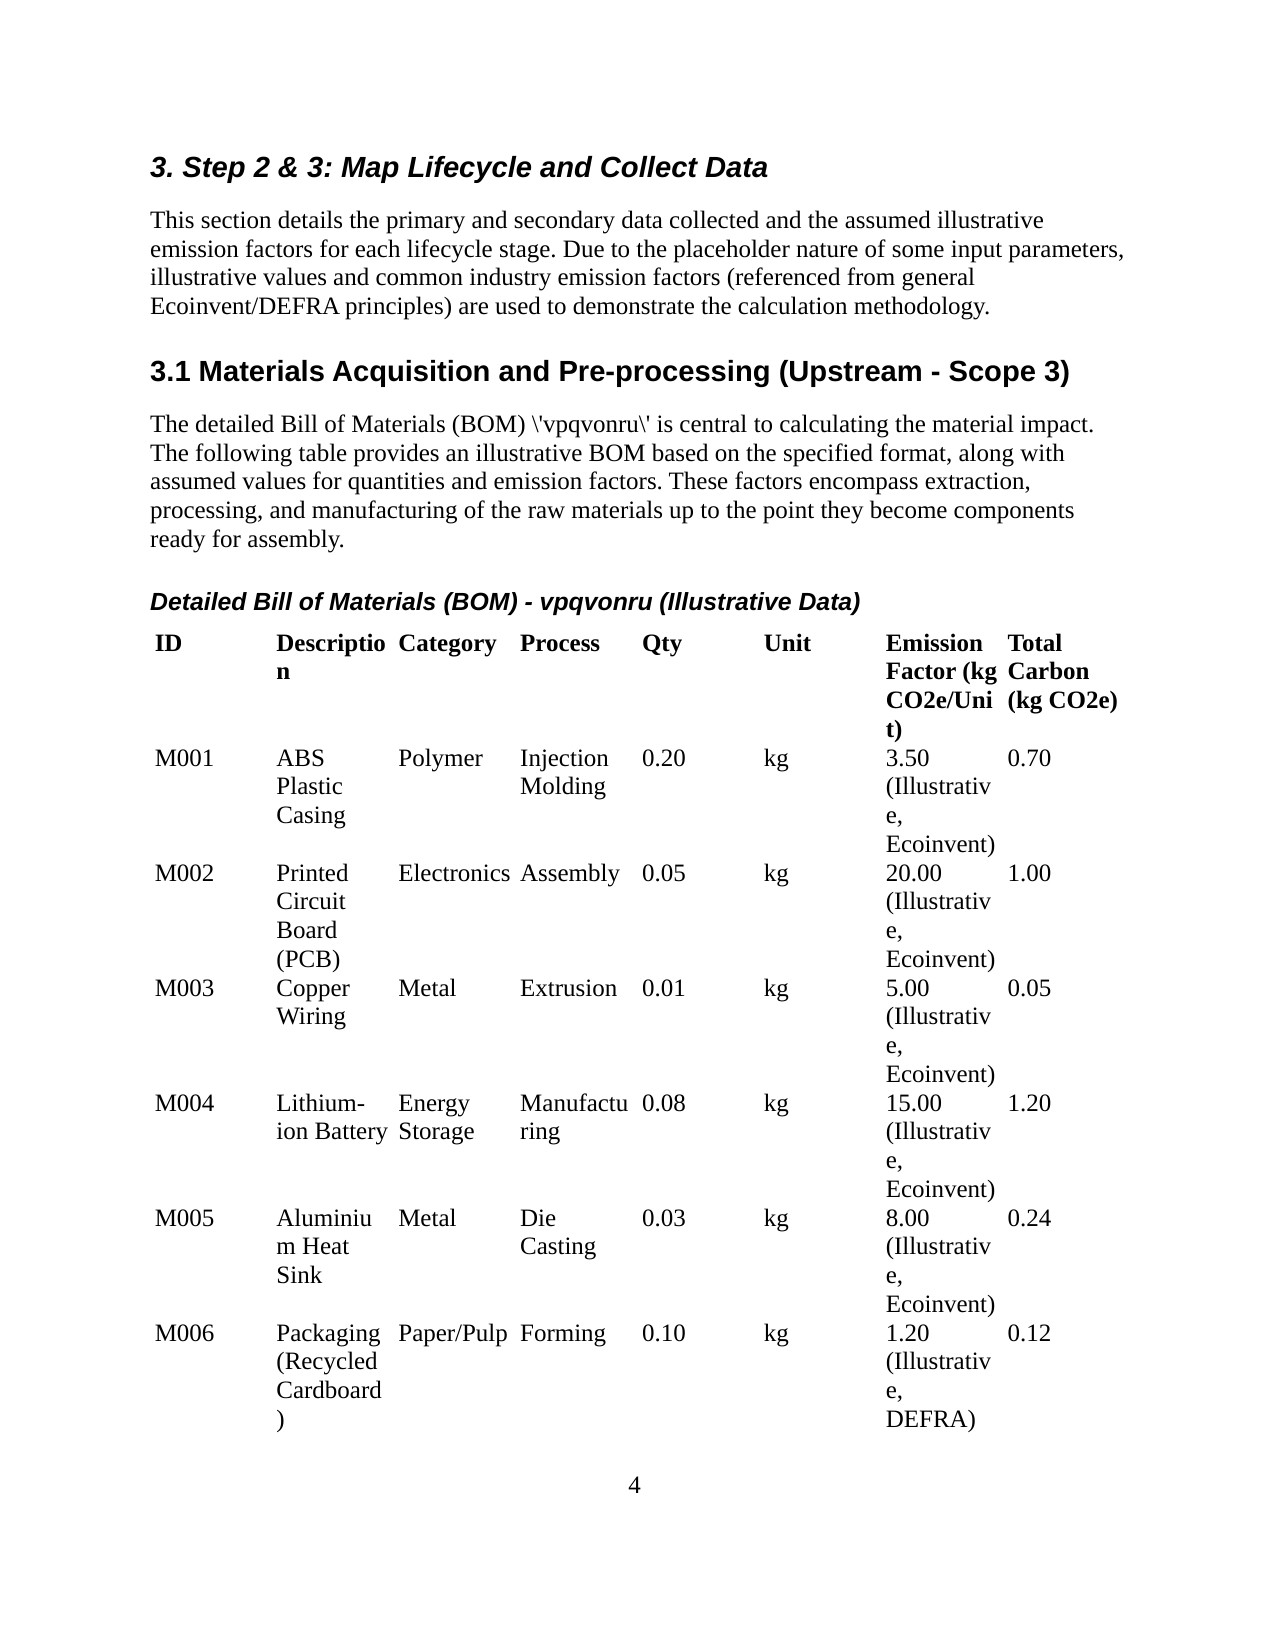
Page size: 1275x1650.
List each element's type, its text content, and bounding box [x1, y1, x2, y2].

table_cell 1.20 [1003, 1088, 1125, 1203]
table_cell Extrusion [516, 973, 637, 1088]
table_cell 8.00 (Illustrative, Ecoinvent) [881, 1203, 1003, 1318]
table_cell 0.24 [1003, 1203, 1125, 1318]
table_cell 0.05 [1003, 973, 1125, 1088]
table_header ID [150, 628, 272, 743]
subtitle 3.1 Materials Acquisition and Pre-processing (Upstream - Scope 3) [150, 354, 1125, 387]
table_cell 0.70 [1003, 743, 1125, 858]
table_cell kg [759, 973, 881, 1088]
table_cell Packaging (Recycled Cardboard) [272, 1318, 394, 1433]
table_header Process [516, 628, 637, 743]
table_cell kg [759, 858, 881, 973]
table_cell 0.08 [638, 1088, 759, 1203]
table_cell M001 [150, 743, 272, 858]
table_cell Metal [394, 1203, 516, 1318]
table_header Description [272, 628, 394, 743]
table_cell 1.20 (Illustrative, DEFRA) [881, 1318, 1003, 1433]
text This section details the primary and secondary data collected and the assumed illustrative emission factors for each lifecycle stage. Due to the placeholder nature of some input parameters, illustrative values and common industry emission factors (referenced from general Ecoinvent/DEFRA principles) are used to demonstrate the calculation methodology. [150, 205, 1125, 320]
table_cell M003 [150, 973, 272, 1088]
table_cell M005 [150, 1203, 272, 1318]
table_cell ABS Plastic Casing [272, 743, 394, 858]
table_header Unit [759, 628, 881, 743]
subtitle Detailed Bill of Materials (BOM) - vpqvonru (Illustrative Data) [150, 587, 1125, 615]
table_cell Printed Circuit Board (PCB) [272, 858, 394, 973]
table_cell Paper/Pulp [394, 1318, 516, 1433]
table_cell Assembly [516, 858, 637, 973]
table_cell Lithium-ion Battery [272, 1088, 394, 1203]
table_cell kg [759, 743, 881, 858]
table_cell Injection Molding [516, 743, 637, 858]
table_cell Polymer [394, 743, 516, 858]
table_cell 1.00 [1003, 858, 1125, 973]
table_cell 15.00 (Illustrative, Ecoinvent) [881, 1088, 1003, 1203]
table_header Emission Factor (kg CO2e/Unit) [881, 628, 1003, 743]
table_cell 5.00 (Illustrative, Ecoinvent) [881, 973, 1003, 1088]
table_cell 0.10 [638, 1318, 759, 1433]
table_cell Die Casting [516, 1203, 637, 1318]
table_cell 0.05 [638, 858, 759, 973]
subtitle 3. Step 2 & 3: Map Lifecycle and Collect Data [150, 150, 1125, 183]
table_cell Electronics [394, 858, 516, 973]
table_cell Aluminium Heat Sink [272, 1203, 394, 1318]
table_cell 0.01 [638, 973, 759, 1088]
table_cell kg [759, 1318, 881, 1433]
table_cell M002 [150, 858, 272, 973]
table_cell 3.50 (Illustrative, Ecoinvent) [881, 743, 1003, 858]
table_cell Copper Wiring [272, 973, 394, 1088]
table_cell 20.00 (Illustrative, Ecoinvent) [881, 858, 1003, 973]
table_cell kg [759, 1203, 881, 1318]
table_cell kg [759, 1088, 881, 1203]
table_cell Energy Storage [394, 1088, 516, 1203]
table_cell Manufacturing [516, 1088, 637, 1203]
table_header Category [394, 628, 516, 743]
text The detailed Bill of Materials (BOM) \'vpqvonru\' is central to calculating the material impact. The following table provides an illustrative BOM based on the specified format, along with assumed values for quantities and emission factors. These factors encompass extraction, processing, and manufacturing of the raw materials up to the point they become components ready for assembly. [150, 409, 1125, 553]
table_cell Forming [516, 1318, 637, 1433]
table_cell Metal [394, 973, 516, 1088]
table_header Total Carbon (kg CO2e) [1003, 628, 1125, 743]
table_cell 0.03 [638, 1203, 759, 1318]
table_cell 0.12 [1003, 1318, 1125, 1433]
table_header Qty [638, 628, 759, 743]
table_cell 0.20 [638, 743, 759, 858]
table_cell M006 [150, 1318, 272, 1433]
table_cell M004 [150, 1088, 272, 1203]
